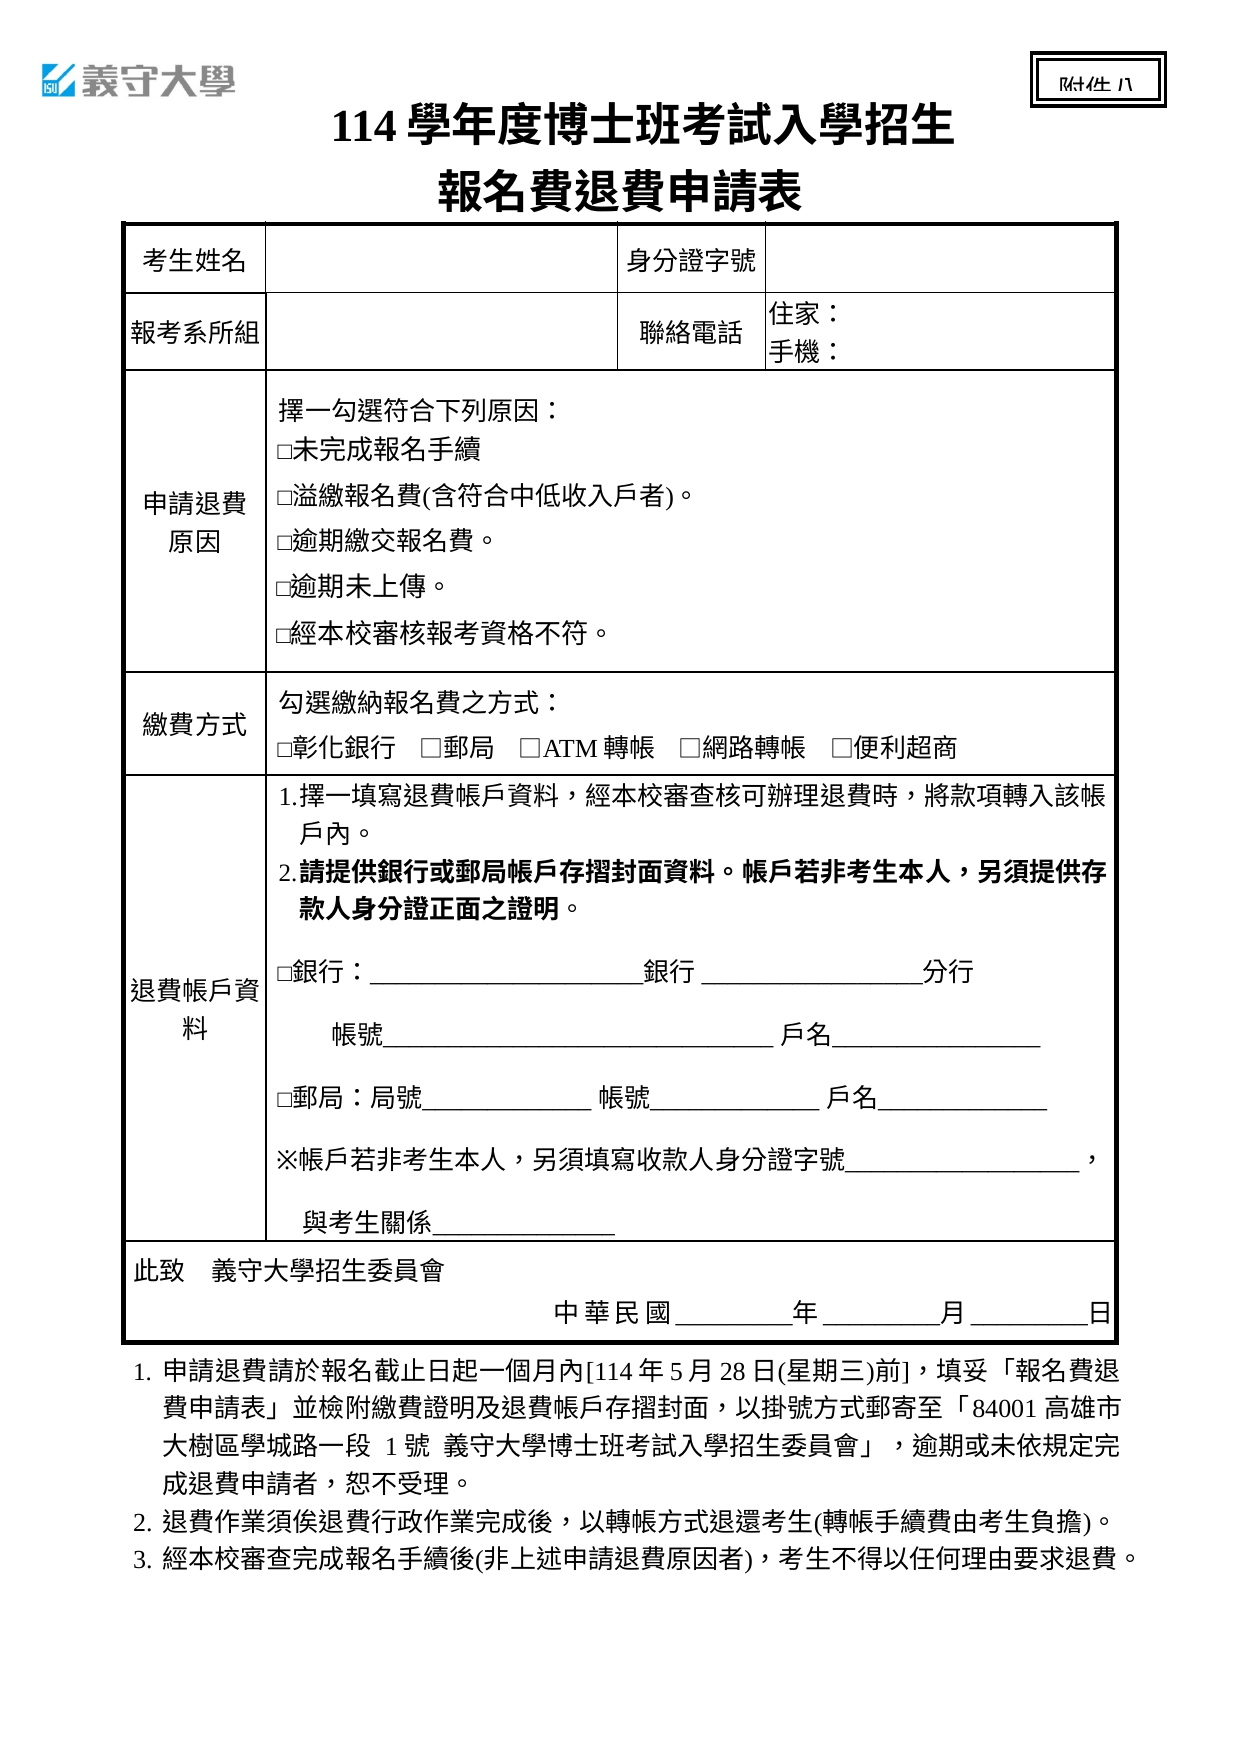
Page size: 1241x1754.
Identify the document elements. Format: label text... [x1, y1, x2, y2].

table_cell 退費帳戶資料 [126, 776, 265, 1240]
list 申請退費請於報名截止日起一個月內[114年5月28日(星期三)前]，填妥「報名費退費申請表」並檢附繳費證明及退費帳戶存摺封面，以掛號方式郵寄至「84001 高雄市大樹區學城路一段 1 號 義守大學博士班考試入學招生委員會」，逾期或未依規定完成退費申請者，恕不受理。 [133, 1350, 1122, 1501]
table_cell 住家： 手機： [766, 293, 1114, 369]
table_header [266, 226, 617, 292]
table_cell 勾選繳納報名費之方式： □彰化銀行 □郵局 □ATM轉帳 □網路轉帳 □便利超商 [267, 673, 1114, 774]
table_header 身分證字號 [618, 226, 765, 292]
table_cell 申請退費 原因 [126, 371, 265, 671]
table_cell [267, 293, 617, 369]
table_header 考生姓名 [126, 226, 265, 292]
subtitle 114學年度博士班考試入學招生 [1033, 55, 1164, 104]
table_cell 擇一勾選符合下列原因： □未完成報名手續 □溢繳報名費(含符合中低收入戶者)。 □逾期繳交報名費。 □逾期未上傳。 □經本校審核報考資格不符。 [267, 371, 1114, 671]
list 經本校審查完成報名手續後(非上述申請退費原因者)，考生不得以任何理由要求退費。 [133, 1538, 1122, 1576]
text 附件八 [1054, 68, 1143, 91]
table_header [766, 226, 1114, 292]
subtitle 報名費退費申請表 [118, 155, 1122, 221]
list 退費作業須俟退費行政作業完成後，以轉帳方式退還考生(轉帳手續費由考生負擔)。 [133, 1501, 1122, 1538]
table_cell 繳費方式 [126, 673, 265, 774]
table_cell 此致 義守大學招生委員會 中華民國_________年_________月_________日 [126, 1242, 1114, 1340]
table_cell 擇一填寫退費帳戶資料，經本校審查核可辦理退費時，將款項轉入該帳戶內。 請提供銀行或郵局帳戶存摺封面資料。帳戶若非考生本人，另須提供存款人身分證正面之證明。 □銀行：_____________________銀行 _________________分行 帳號______________________________ 戶名________________ □郵局：局號_____________ 帳號_____________ 戶名_____________ ※帳戶若非考生本人，另須填寫收款人身分證字號__________________， 與考生關係______________ [267, 776, 1114, 1240]
table_cell 報考系所組 [126, 294, 265, 369]
table_cell 聯絡電話 [618, 293, 765, 369]
subtitle 114學年度博士班考試入學招生 [118, 89, 1122, 155]
